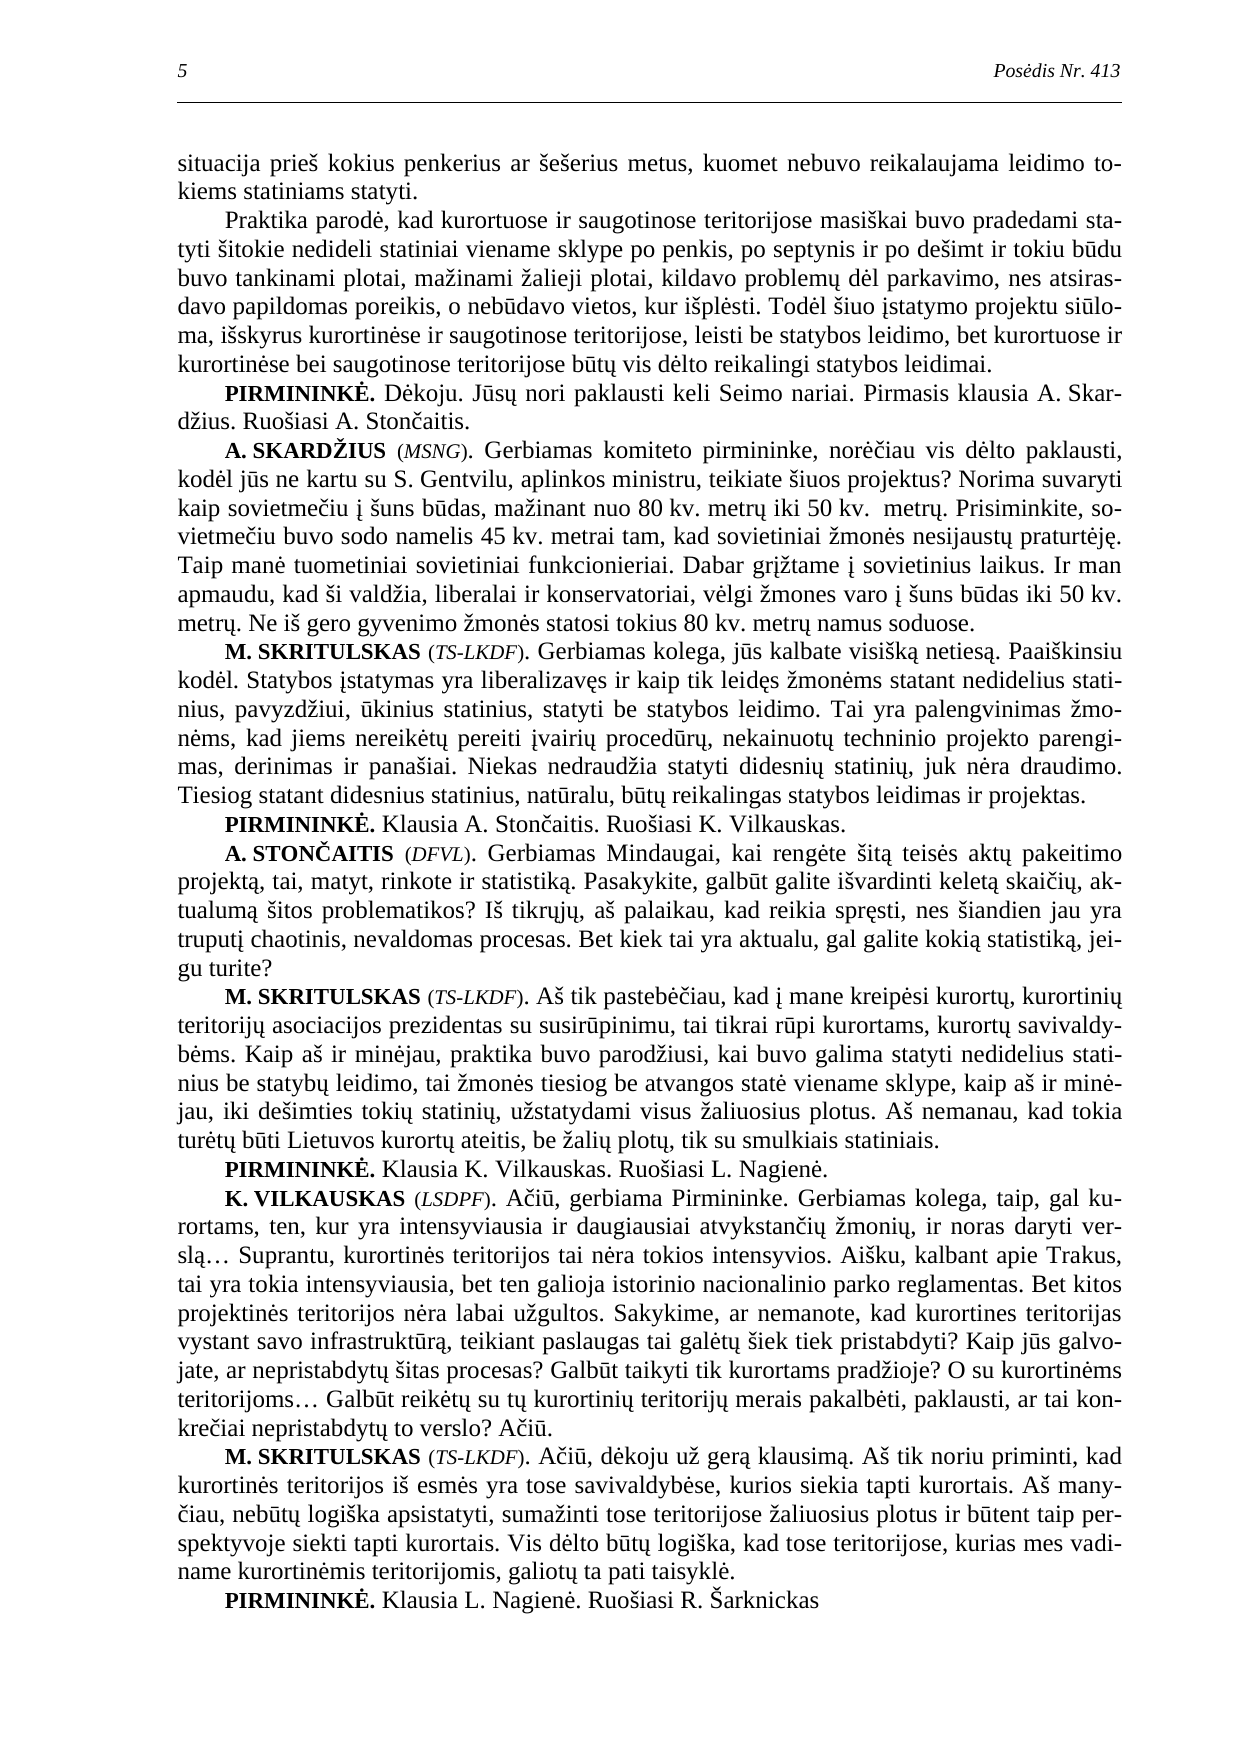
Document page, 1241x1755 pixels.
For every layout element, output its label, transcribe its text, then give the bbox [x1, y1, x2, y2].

text PIRMININKĖ. Klau­sia K. Vil­kaus­kas. Ruo­šia­si L. Na­gie­nė. [177, 1154, 1122, 1183]
text A. STONČAITIS (DFVL). Ger­bia­mas Min­dau­gai, kai ren­gė­te ši­tą tei­sės ak­tų pa­kei­ti­mo pro­jek­tą, tai, ma­tyt, rin­ko­te ir sta­tis­ti­ką. Pa­sa­ky­ki­te, gal­būt ga­li­te iš­var­din­ti ke­le­tą skai­čių, ak­tu­a­lu­mą ši­tos pro­ble­ma­ti­kos? Iš tik­rų­jų, aš pa­lai­kau, kad rei­kia spręs­ti, nes šian­dien jau yra tru­pu­tį cha­o­ti­nis, ne­val­do­mas pro­ce­sas. Bet kiek tai yra ak­tu­a­lu, gal ga­li­te ko­kią sta­tis­ti­ką, jei­gu tu­ri­te? [177, 838, 1122, 981]
text M. SKRITULSKAS (TS-LKDF). Aš tik pa­ste­bė­čiau, kad į ma­ne krei­pė­si ku­ror­tų, ku­ror­ti­nių te­ri­to­ri­jų aso­cia­ci­jos pre­zi­den­tas su su­si­rū­pi­ni­mu, tai tik­rai rū­pi ku­ror­tams, ku­ror­tų sa­vi­val­dy­bėms. Kaip aš ir mi­nė­jau, prak­ti­ka bu­vo pa­ro­džiu­si, kai bu­vo ga­li­ma sta­ty­ti ne­di­de­lius sta­ti­nius be sta­ty­bų lei­di­mo, tai žmo­nės tie­siog be at­van­gos sta­tė vie­na­me skly­pe, kaip aš ir mi­nė­jau, iki de­šim­ties to­kių sta­ti­nių, už­sta­ty­da­mi vi­sus ža­liuo­sius plo­tus. Aš ne­ma­nau, kad to­kia tu­rė­tų bū­ti Lie­tu­vos ku­ror­tų at­ei­tis, be ža­lių plo­tų, tik su smul­kiais sta­ti­niais. [177, 981, 1122, 1154]
text M. SKRITULSKAS (TS-LKDF). Ger­bia­mas ko­le­ga, jūs kal­ba­te vi­siš­ką ne­tie­są. Pa­aiš­kin­siu ko­dėl. Sta­ty­bos įsta­ty­mas yra li­be­ra­li­za­vęs ir kaip tik lei­dęs žmo­nėms sta­tant ne­di­de­lius sta­ti­nius, pa­vyz­džiui, ūki­nius sta­ti­nius, sta­ty­ti be sta­ty­bos lei­di­mo. Tai yra pa­leng­vi­ni­mas žmo­nėms, kad jiems ne­rei­kė­tų per­ei­ti įvai­rių pro­ce­dū­rų, ne­kai­nuo­tų tech­ni­nio pro­jek­to pa­ren­gi­mas, de­ri­ni­mas ir pa­na­šiai. Nie­kas ne­drau­džia sta­ty­ti di­des­nių sta­ti­nių, juk nė­ra drau­di­mo. Tie­siog sta­tant di­des­nius sta­ti­nius, na­tū­ra­lu, bū­tų rei­ka­lin­gas sta­ty­bos lei­di­mas ir pro­jek­tas. [177, 636, 1122, 809]
text PIRMININKĖ. Klau­sia L. Na­gie­nė. Ruo­šia­si R. Šar­knic­kas [177, 1585, 1122, 1614]
text K. VILKAUSKAS (LSDPF). Ačiū, ger­bia­ma Pir­mi­nin­ke. Ger­bia­mas ko­le­ga, taip, gal ku­ror­tams, ten, kur yra in­ten­sy­viau­sia ir dau­giau­siai at­vyks­tan­čių žmo­nių, ir no­ras da­ry­ti ver­slą… Su­pran­tu, ku­ror­ti­nės te­ri­to­ri­jos tai nė­ra to­kios in­ten­sy­vios. Aiš­ku, kal­bant apie Tra­kus, tai yra to­kia in­ten­sy­viau­sia, bet ten ga­lio­ja is­to­ri­nio na­cio­na­li­nio par­ko reg­la­men­tas. Bet ki­tos pro­jek­ti­nės te­ri­to­ri­jos nė­ra la­bai už­gul­tos. Sa­ky­ki­me, ar ne­ma­no­te, kad ku­ror­ti­nes te­ri­to­ri­jas vys­tant sa­vo in­fra­struk­tū­rą, tei­kiant pa­slau­gas tai ga­lė­tų šiek tiek pri­stab­dy­ti? Kaip jūs gal­vo­ja­te, ar ne­pri­stab­dy­tų ši­tas pro­ce­sas? Gal­būt tai­ky­ti tik ku­ror­tams pra­džio­je? O su ku­ror­ti­nėms te­ri­to­ri­joms… Gal­būt rei­kė­tų su tų ku­ror­ti­nių te­ri­to­ri­jų me­rais pa­kal­bė­ti, pa­klaus­ti, ar tai kon­kre­čiai ne­pri­stab­dy­tų to ver­slo? Ačiū. [177, 1183, 1122, 1441]
text PIRMININKĖ. Dė­ko­ju. Jū­sų no­ri pa­klaus­ti ke­li Sei­mo na­riai. Pir­ma­sis klau­sia A. Skar­džius. Ruo­šia­si A. Ston­čai­tis. [177, 378, 1122, 435]
text A. SKARDŽIUS (MSNG). Ger­bia­mas ko­mi­te­to pir­mi­nin­ke, no­rė­čiau vis dėl­to pa­klaus­ti, ko­dėl jūs ne kar­tu su S. Gent­vi­lu, ap­lin­kos mi­nist­ru, tei­kia­te šiuos pro­jek­tus? No­ri­ma su­va­ry­ti kaip so­viet­me­čiu į šuns bū­das, ma­ži­nant nuo 80 kv. met­rų iki 50 kv. met­rų. Pri­si­min­ki­te, so­viet­me­čiu bu­vo so­do na­me­lis 45 kv. met­rai tam, kad so­vie­ti­niai žmo­nės ne­si­jaus­tų pra­tur­tė­ję. Taip ma­nė tuo­me­ti­niai so­vie­ti­niai funk­cio­nie­riai. Da­bar grįž­ta­me į so­vie­ti­nius lai­kus. Ir man ap­mau­du, kad ši val­džia, li­be­ra­lai ir kon­ser­va­to­riai, vėl­gi žmo­nes va­ro į šuns bū­das iki 50 kv. met­rų. Ne iš ge­ro gy­ve­ni­mo žmo­nės sta­to­si to­kius 80 kv. met­rų na­mus so­duo­se. [177, 435, 1122, 636]
text Prak­ti­ka pa­ro­dė, kad ku­ror­tuo­se ir sau­go­ti­no­se te­ri­to­ri­jo­se ma­siš­kai bu­vo pra­de­da­mi sta­ty­ti ši­to­kie ne­di­de­li sta­ti­niai vie­na­me skly­pe po pen­kis, po sep­ty­nis ir po de­šimt ir to­kiu bū­du bu­vo tan­ki­na­mi plo­tai, ma­ži­na­mi ža­lie­ji plo­tai, kil­da­vo pro­ble­mų dėl par­ka­vi­mo, nes at­si­ras­da­vo pa­pil­do­mas po­rei­kis, o ne­bū­da­vo vie­tos, kur iš­plės­ti. To­dėl šiuo įsta­ty­mo pro­jek­tu siū­lo­ma, iš­sky­rus ku­ror­ti­nė­se ir sau­go­ti­no­se te­ri­to­ri­jo­se, leis­ti be sta­ty­bos lei­di­mo, bet ku­ror­tuo­se ir ku­ror­ti­nė­se bei sau­go­ti­no­se te­ri­to­ri­jo­se bū­tų vis dėl­to rei­ka­lin­gi sta­ty­bos lei­di­mai. [177, 205, 1122, 378]
text M. SKRITULSKAS (TS-LKDF). Ačiū, dė­ko­ju už ge­rą klau­si­mą. Aš tik no­riu pri­min­ti, kad ku­ror­ti­nės te­ri­to­ri­jos iš es­mės yra to­se sa­vi­val­dy­bė­se, ku­rios sie­kia tap­ti ku­ror­tais. Aš ma­ny­čiau, ne­bū­tų lo­giš­ka ap­si­sta­ty­ti, su­ma­žin­ti to­se te­ri­to­ri­jo­se ža­liuo­sius plo­tus ir bū­tent taip per­spek­ty­vo­je siek­ti tap­ti ku­ror­tais. Vis dėl­to bū­tų lo­giš­ka, kad to­se te­ri­to­ri­jo­se, ku­rias mes va­di­na­me ku­ror­ti­nė­mis te­ri­to­ri­jo­mis, ga­lio­tų ta pa­ti tai­syk­lė. [177, 1441, 1122, 1585]
text PIRMININKĖ. Klau­sia A. Ston­čai­tis. Ruo­šia­si K. Vil­kaus­kas. [177, 809, 1122, 838]
text si­tu­a­ci­ja prieš ko­kius pen­ke­rius ar še­še­rius me­tus, kuo­met ne­bu­vo rei­ka­lau­ja­ma lei­di­mo to­kiems sta­ti­niams sta­ty­ti. [177, 148, 1122, 205]
